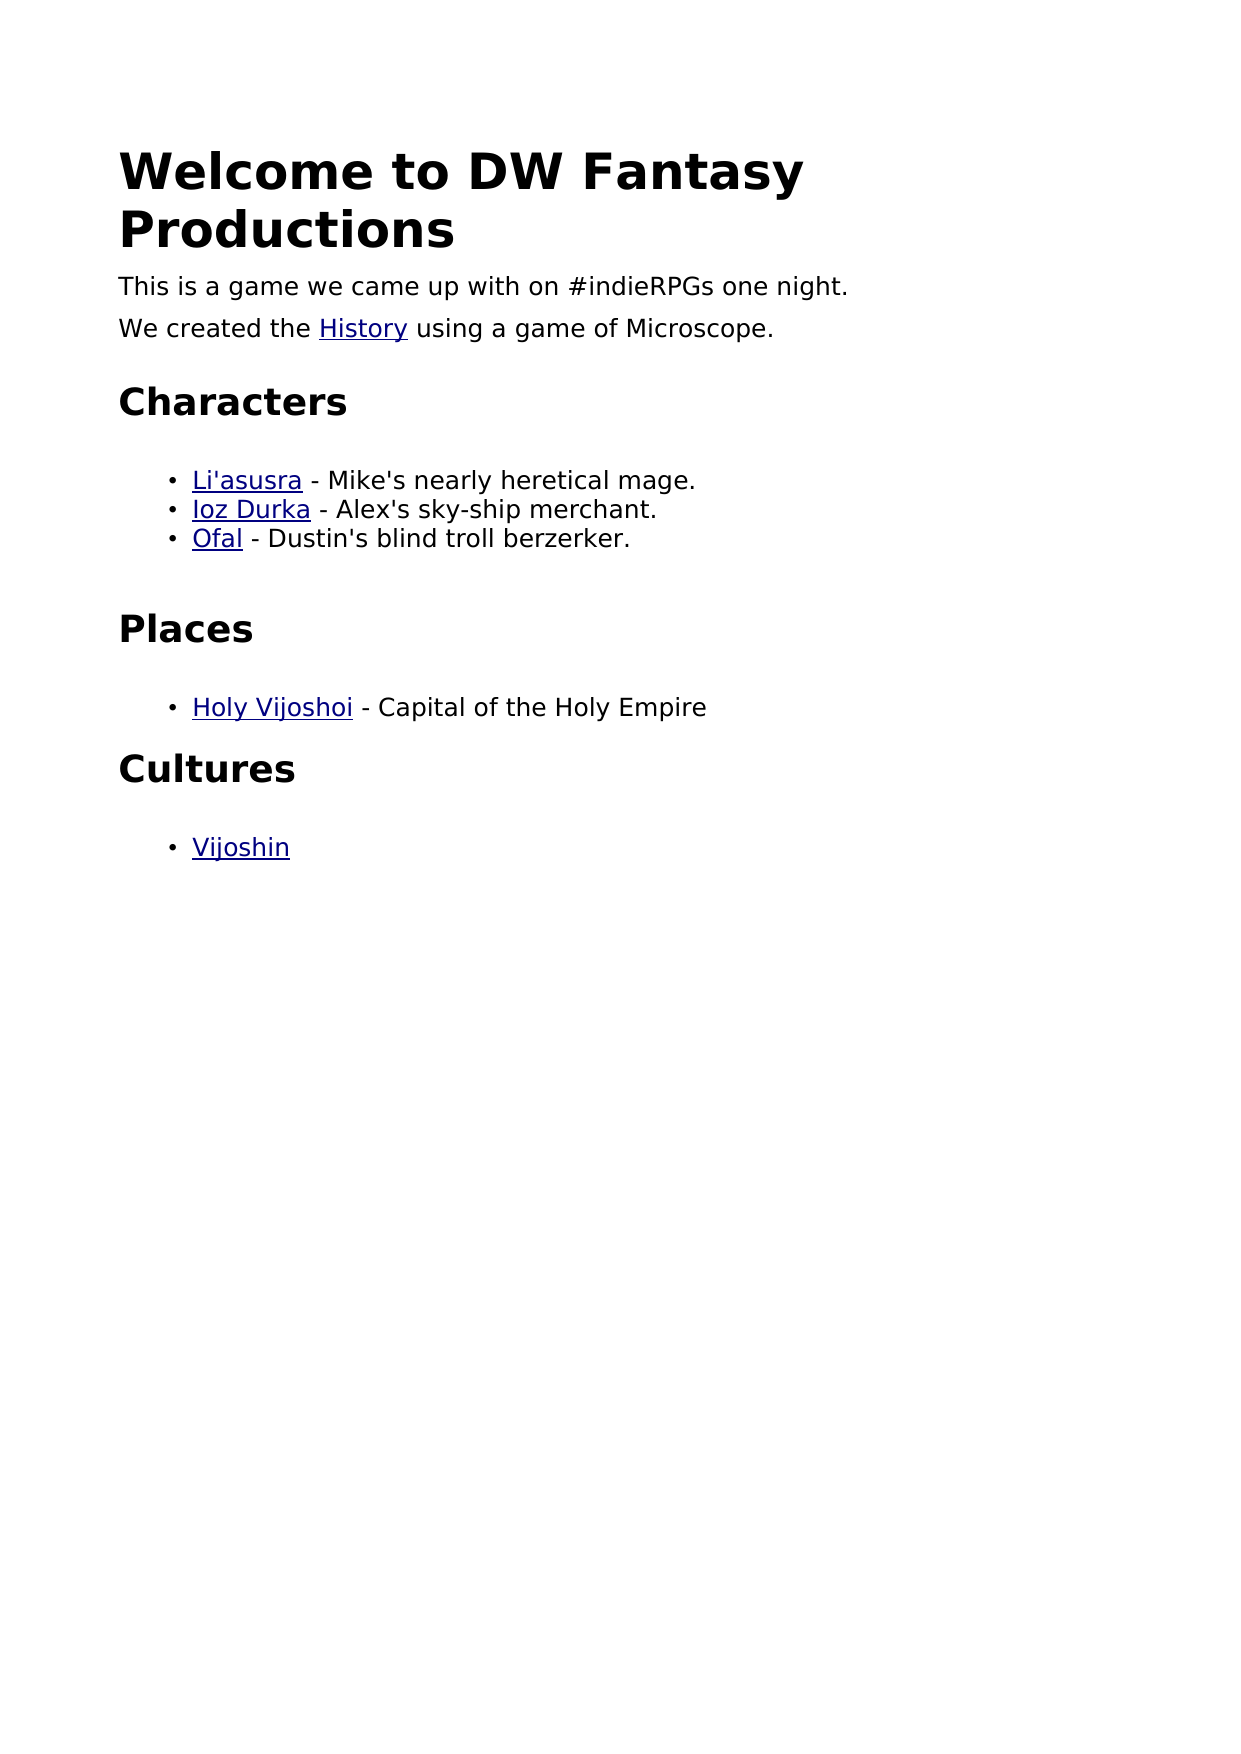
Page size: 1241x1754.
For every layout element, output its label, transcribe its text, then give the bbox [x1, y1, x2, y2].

list Ioz Durka - Alex's sky-ship merchant. [177, 495, 1122, 524]
list Holy Vijoshoi - Capital of the Holy Empire [177, 694, 1122, 723]
subtitle Cultures [118, 748, 1122, 791]
list Li'asusra - Mike's nearly heretical mage. [177, 466, 1122, 495]
list Vijoshin [177, 833, 1122, 863]
subtitle Characters [118, 380, 1122, 424]
text We created the History using a game of Microscope. [118, 314, 1122, 343]
subtitle Places [118, 608, 1122, 652]
subtitle Welcome to DW Fantasy Productions [118, 143, 1122, 259]
list Ofal - Dustin's blind troll berzerker. [177, 524, 1122, 553]
text This is a game we came up with on #indieRPGs one night. [118, 272, 1122, 301]
